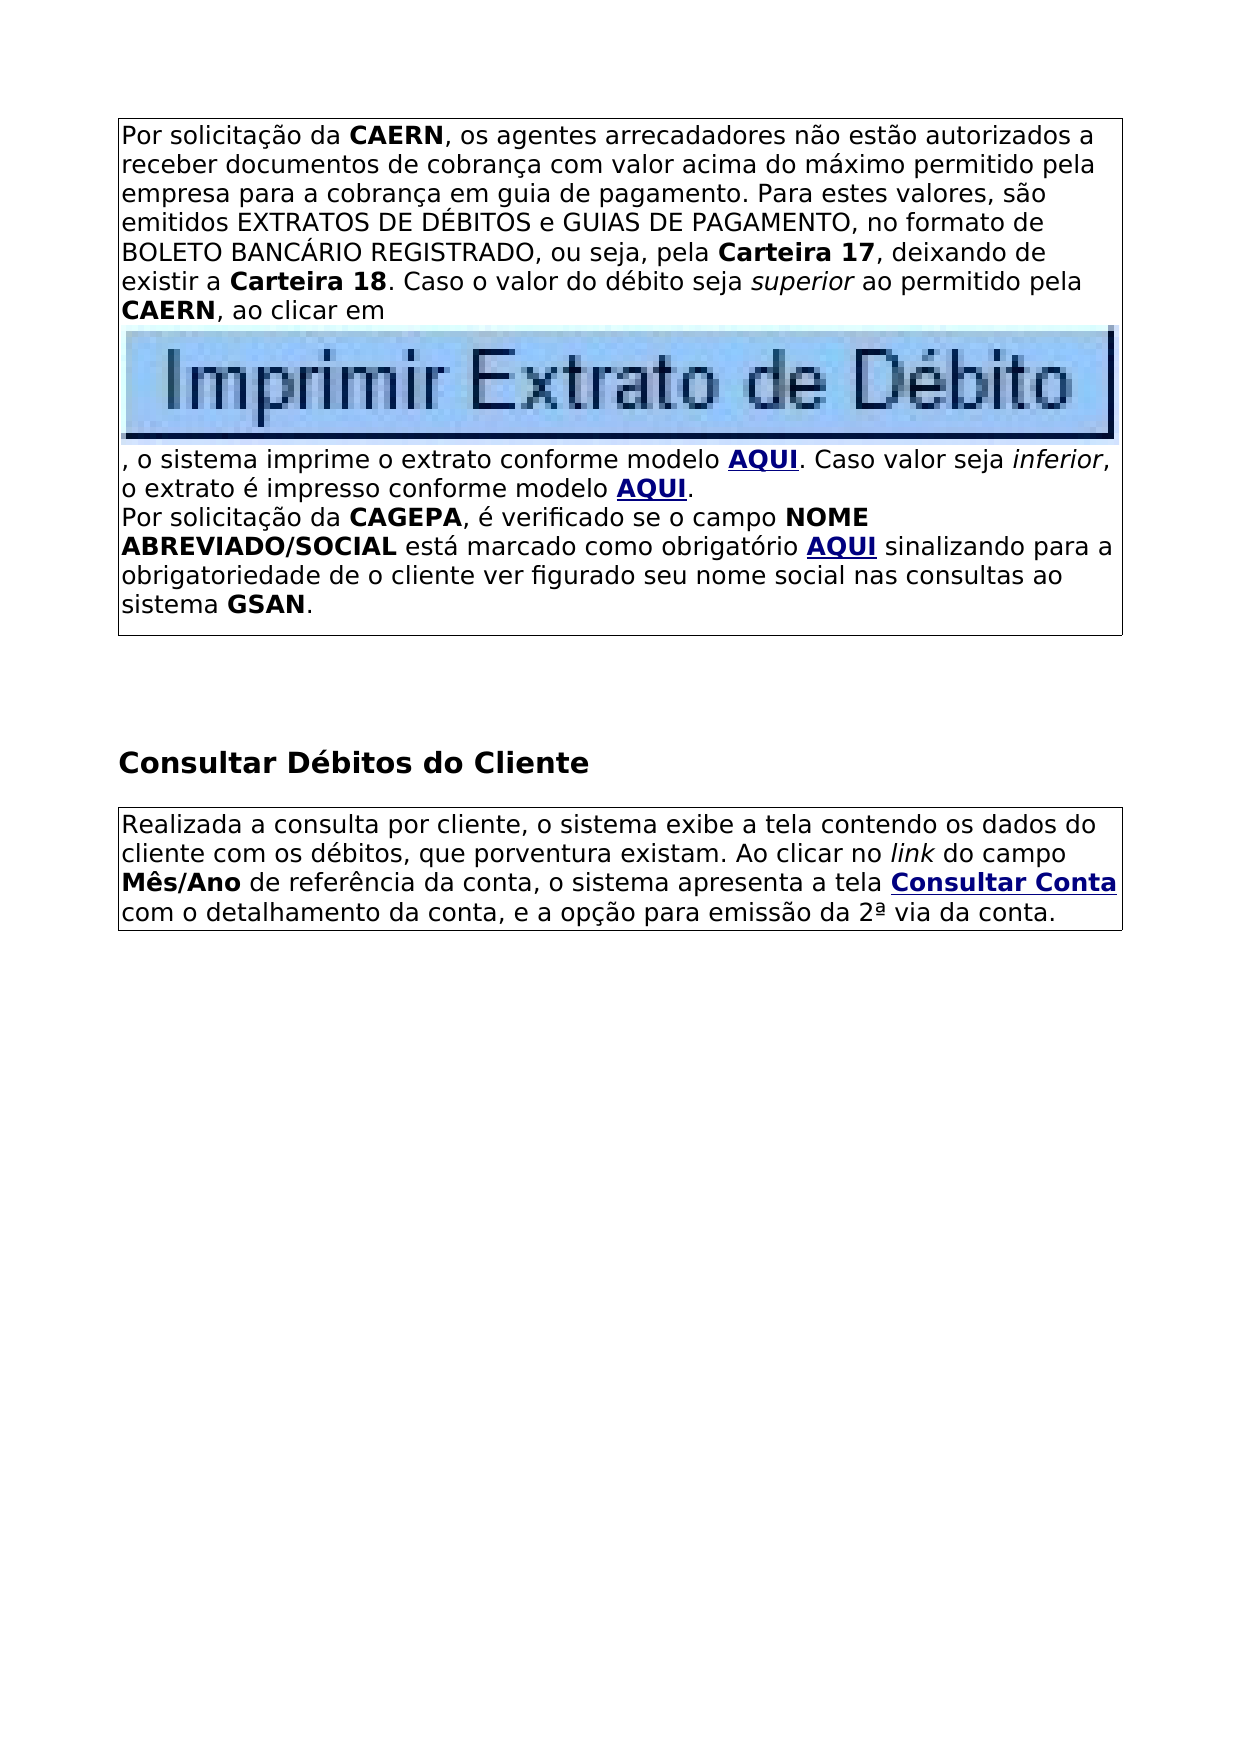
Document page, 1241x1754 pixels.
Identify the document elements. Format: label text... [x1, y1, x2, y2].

table_header Realizada a consulta por cliente, o sistema exibe a tela contendo os dados do cliente com os débitos, que porventura existam. Ao clicar no link do campo Mês/Ano de referência da conta, o sistema apresenta a tela Consultar Conta com o detalhamento da conta, e a opção para emissão da 2ª via da conta. [119, 808, 1122, 930]
table_header Por solicitação da CAERN, os agentes arrecadadores não estão autorizados a receber documentos de cobrança com valor acima do máximo permitido pela empresa para a cobrança em guia de pagamento. Para estes valores, são emitidos EXTRATOS DE DÉBITOS e GUIAS DE PAGAMENTO, no formato de BOLETO BANCÁRIO REGISTRADO, ou seja, pela Carteira 17, deixando de existir a Carteira 18. Caso o valor do débito seja superior ao permitido pela CAERN, ao clicar em , o sistema imprime o extrato conforme modelo AQUI. Caso valor seja inferior, o extrato é impresso conforme modelo AQUI. Por solicitação da CAGEPA, é verificado se o campo NOME ABREVIADO/SOCIAL está marcado como obrigatório AQUI sinalizando para a obrigatoriedade de o cliente ver figurado seu nome social nas consultas ao sistema GSAN. [119, 119, 1122, 635]
subtitle Consultar Débitos do Cliente [118, 746, 1122, 780]
picture [121, 325, 1120, 445]
